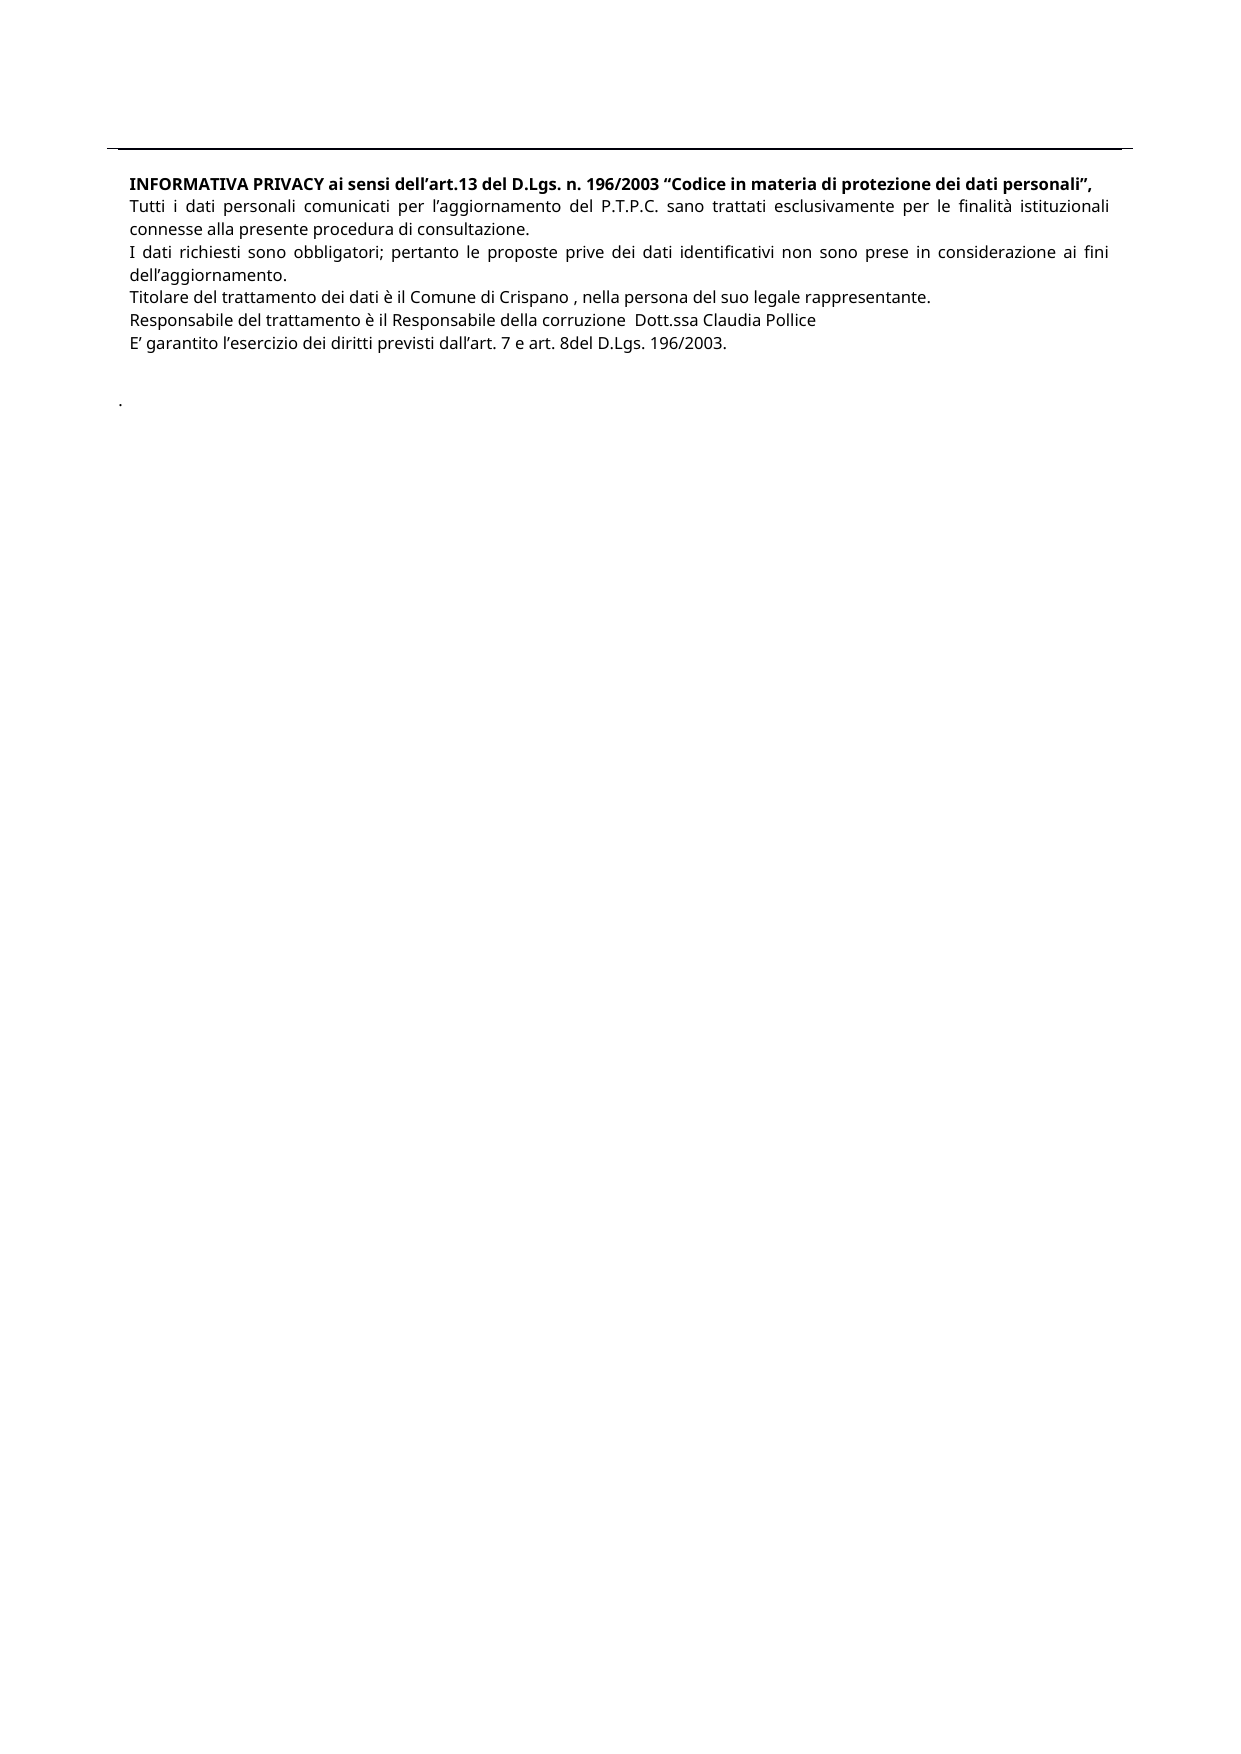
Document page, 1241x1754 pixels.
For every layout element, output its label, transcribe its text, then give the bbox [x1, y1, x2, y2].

table_header INFORMATIVA PRIVACY ai sensi dell’art.13 del D.Lgs. n. 196/2003 “Codice in materia di protezione dei dati personali”, Tutti i dati personali comunicati per l’aggiornamento del P.T.P.C. sano trattati esclusivamente per le finalità istituzionali connesse alla presente procedura di consultazione. I dati richiesti sono obbligatori; pertanto le proposte prive dei dati identificativi non sono prese in considerazione ai fini dell’aggiornamento. Titolare del trattamento dei dati è il Comune di Crispano , nella persona del suo legale rappresentante. Responsabile del trattamento è il Responsabile della corruzione Dott.ssa Claudia Pollice E’ garantito l’esercizio dei diritti previsti dall’art. 7 e art. 8del D.Lgs. 196/2003. [118, 150, 1122, 354]
table_header . [107, 149, 1133, 411]
